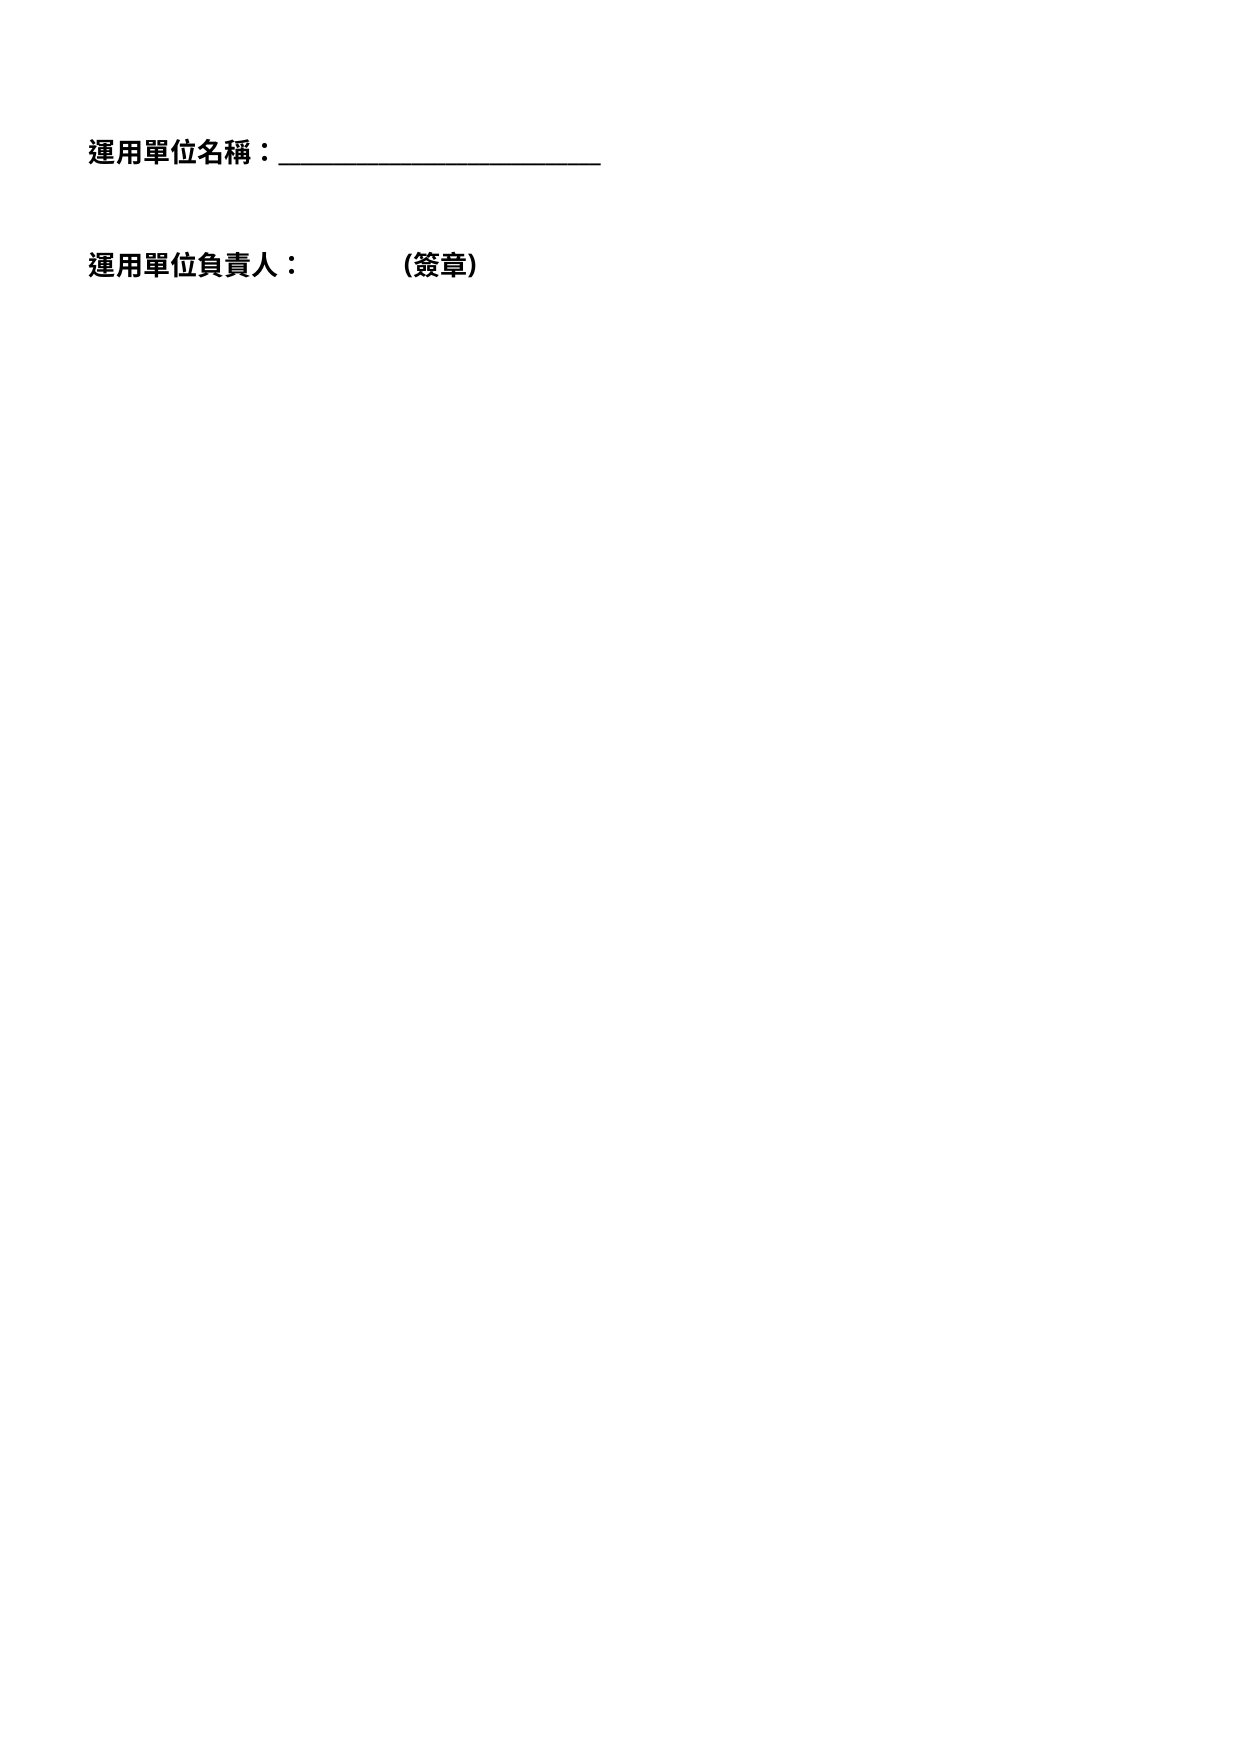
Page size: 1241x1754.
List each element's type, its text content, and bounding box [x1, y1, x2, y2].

text 運用單位名稱：_____________________________ [89, 107, 1167, 182]
text 運用單位負責人： (簽章) [89, 219, 1167, 294]
